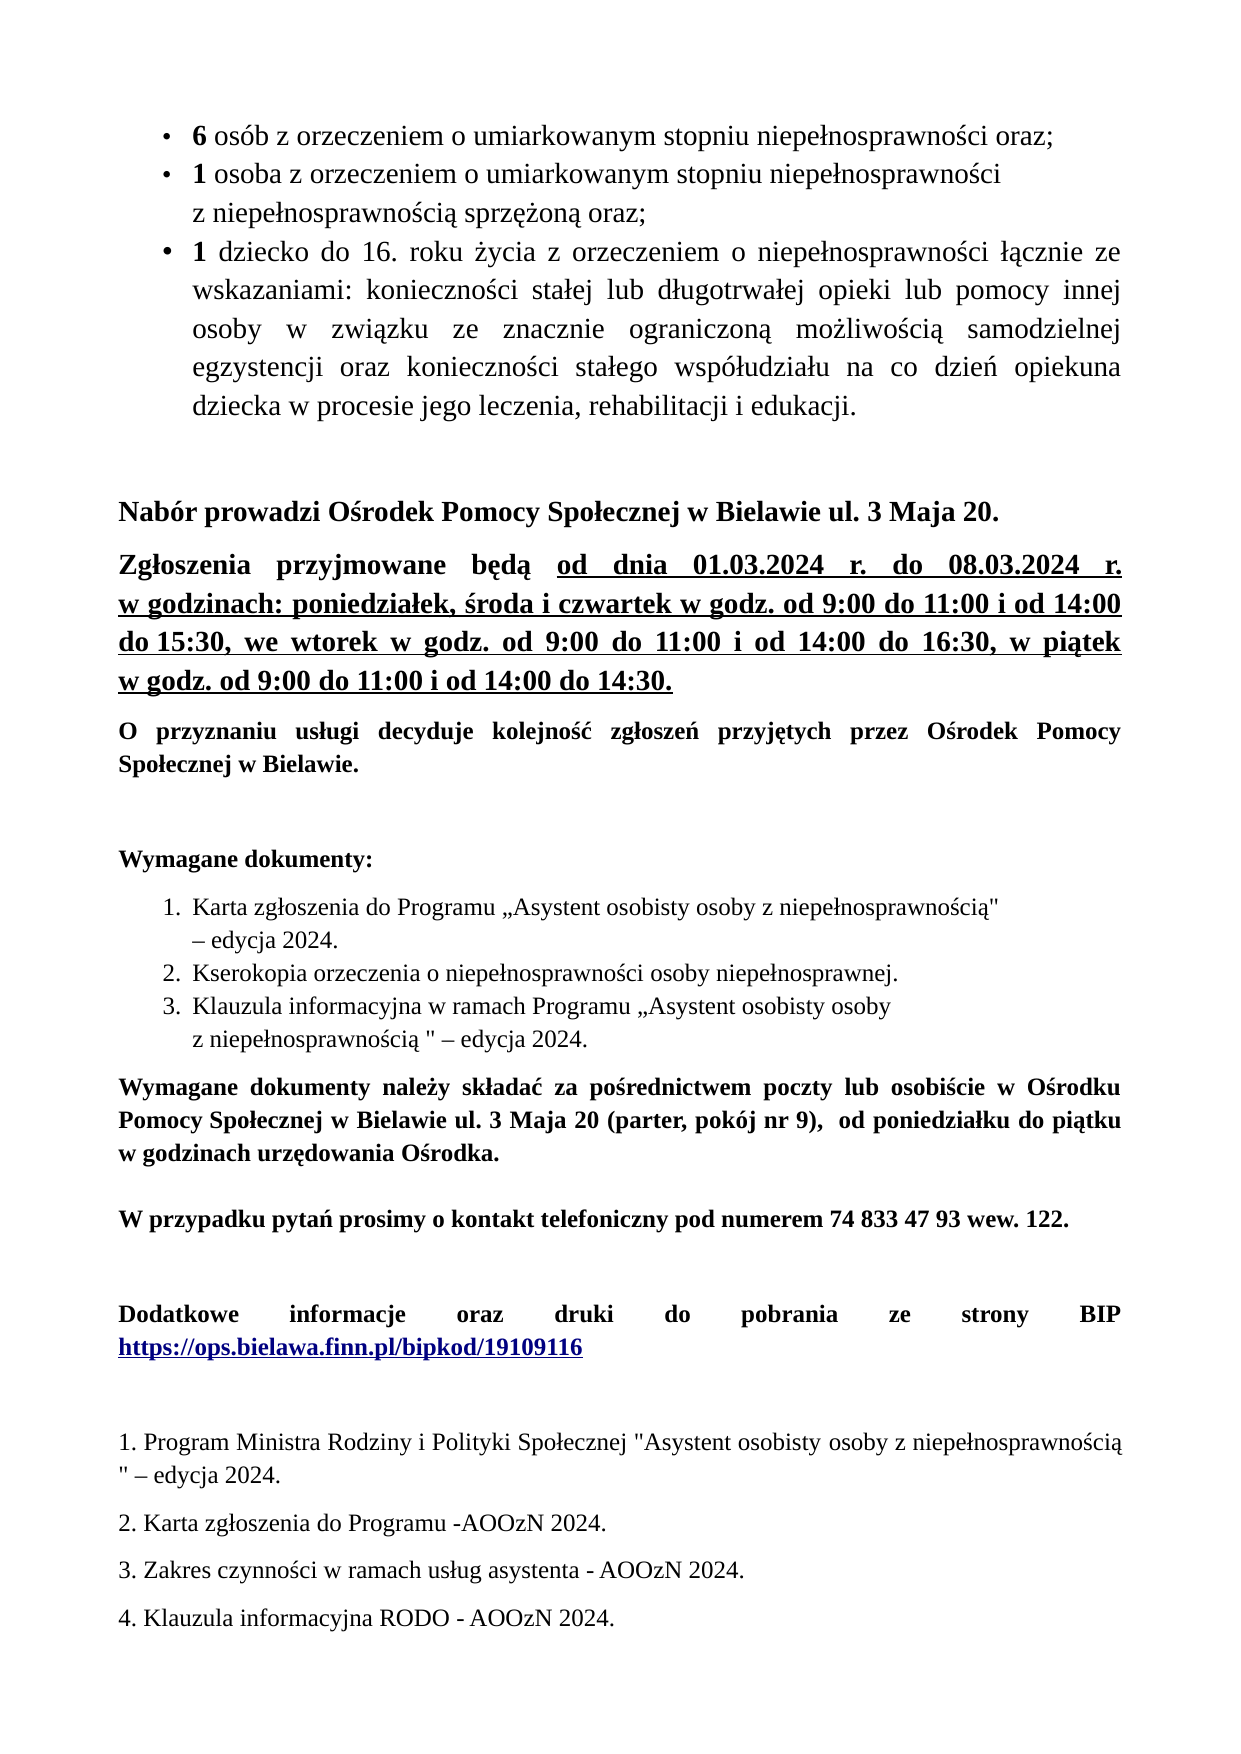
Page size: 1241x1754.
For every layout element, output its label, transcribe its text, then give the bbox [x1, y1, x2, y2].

text Wymagane dokumenty: [118, 844, 1122, 873]
list Kserokopia orzeczenia o niepełnosprawności osoby niepełnosprawnej. [162, 958, 1122, 987]
text Dodatkowe informacje oraz druki do pobrania ze strony BIP https://ops.bielawa.finn.pl/bipkod/19109116 [118, 1299, 1122, 1361]
text w godz. od 9:00 do 11:00 i od 14:00 do 14:30. [118, 655, 1122, 697]
text Wymagane dokumenty należy składać za pośrednictwem poczty lub osobiście w Ośrodku Pomocy Społecznej w Bielawie ul. 3 Maja 20 (parter, pokój nr 9), od poniedziałku do piątku w godzinach urzędowania Ośrodka. W przypadku pytań prosimy o kontakt telefoniczny pod numerem 74 833 47 93 wew. 122. [118, 1072, 1122, 1232]
list 6 osób z orzeczeniem o umiarkowanym stopniu niepełnosprawności oraz; [162, 118, 1122, 152]
text Zgłoszenia przyjmowane będą od dnia 01.03.2024 r. do 08.03.2024 r. w godzinach: poniedziałek, środa i czwartek w godz. od 9:00 do 11:00 i od 14:00 [118, 547, 1122, 615]
text 4. Klauzula informacyjna RODO - AOOzN 2024. [118, 1603, 1122, 1632]
text Nabór prowadzi Ośrodek Pomocy Społecznej w Bielawie ul. 3 Maja 20. [118, 494, 1122, 528]
list 1 dziecko do 16. roku życia z orzeczeniem o niepełnosprawności łącznie ze wskazaniami: konieczności stałej lub długotrwałej opieki lub pomocy innej osoby w związku ze znacznie ograniczoną możliwością samodzielnej egzystencji oraz konieczności stałego współudziału na co dzień opiekuna dziecka w procesie jego leczenia, rehabilitacji i edukacji. [162, 234, 1122, 422]
text 1. Program Ministra Rodziny i Polityki Społecznej "Asystent osobisty osoby z niepełnosprawnością " – edycja 2024. [118, 1427, 1122, 1489]
text O przyznaniu usługi decyduje kolejność zgłoszeń przyjętych przez Ośrodek Pomocy Społecznej w Bielawie. [118, 716, 1122, 778]
text 3. Zakres czynności w ramach usług asystenta - AOOzN 2024. [118, 1555, 1122, 1584]
list 1 osoba z orzeczeniem o umiarkowanym stopniu niepełnosprawności z niepełnosprawnością sprzężoną oraz; [162, 157, 1122, 229]
list Klauzula informacyjna w ramach Programu „Asystent osobisty osoby z niepełnosprawnością " – edycja 2024. [162, 991, 1122, 1053]
list Karta zgłoszenia do Programu „Asystent osobisty osoby z niepełnosprawnością" – edycja 2024. [162, 892, 1122, 954]
text 2. Karta zgłoszenia do Programu -AOOzN 2024. [118, 1508, 1122, 1537]
text do 15:30, we wtorek w godz. od 9:00 do 11:00 i od 14:00 do 16:30, w piątek [118, 617, 1122, 654]
